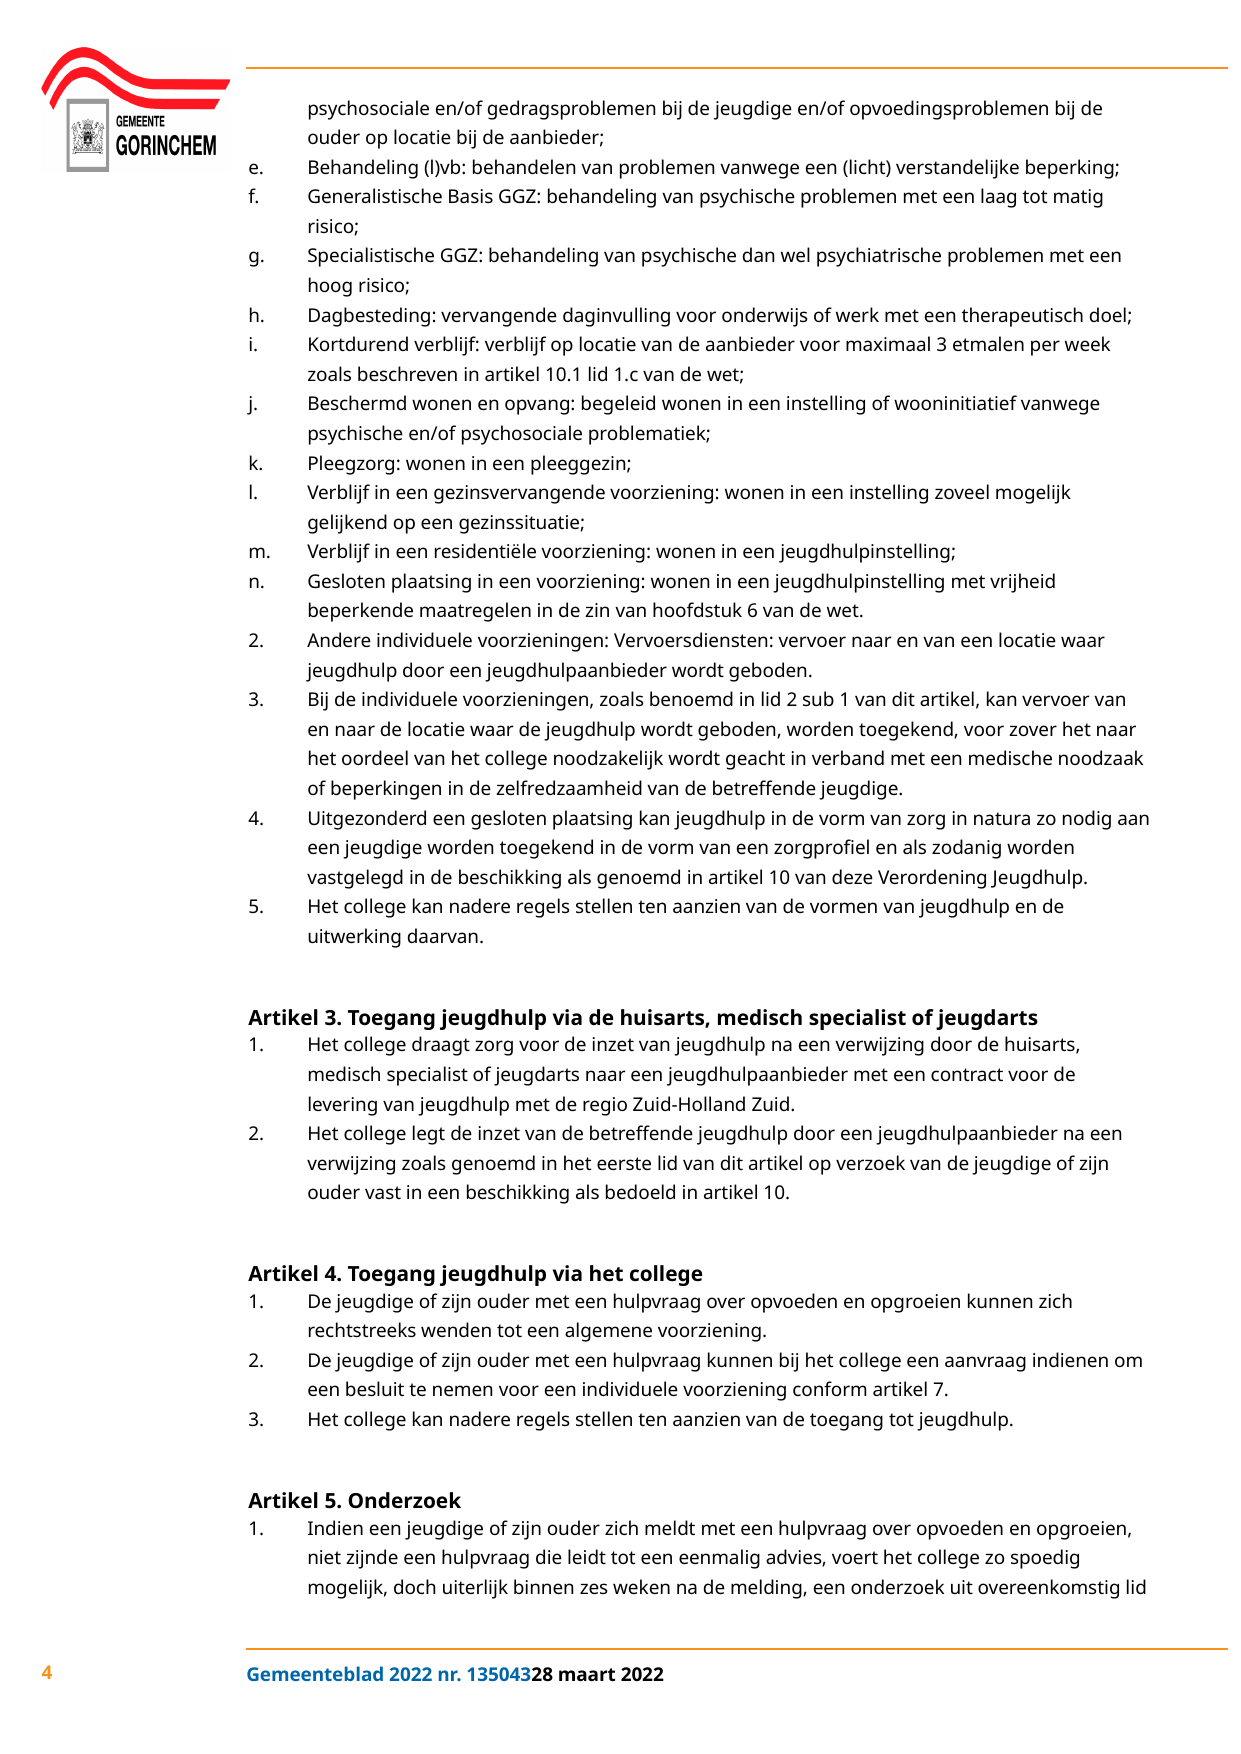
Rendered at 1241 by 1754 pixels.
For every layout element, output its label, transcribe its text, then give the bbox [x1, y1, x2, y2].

list Specialistische GGZ: behandeling van psychische dan wel psychiatrische problemen met een hoog risico; [248, 243, 1152, 298]
list Verblijf in een residentiële voorziening: wonen in een jeugdhulpinstelling; [248, 538, 1152, 564]
list Het college kan nadere regels stellen ten aanzien van de vormen van jeugdhulp en de uitwerking daarvan. [248, 893, 1152, 949]
list Dagbesteding: vervangende daginvulling voor onderwijs of werk met een therapeutisch doel; [248, 302, 1152, 328]
list Indien een jeugdige of zijn ouder zich meldt met een hulpvraag over opvoeden en opgroeien, niet zijnde een hulpvraag die leidt tot een eenmalig advies, voert het college zo spoedig mogelijk, doch uiterlijk binnen zes weken na de melding, een onderzoek uit overeenkomstig lid [248, 1515, 1152, 1599]
list Bij de individuele voorzieningen, zoals benoemd in lid 2 sub 1 van dit artikel, kan vervoer van en naar de locatie waar de jeugdhulp wordt geboden, worden toegekend, voor zover het naar het oordeel van het college noodzakelijk wordt geacht in verband met een medische noodzaak of beperkingen in de zelfredzaamheid van de betreffende jeugdige. [248, 686, 1152, 801]
list De jeugdige of zijn ouder met een hulpvraag over opvoeden en opgroeien kunnen zich rechtstreeks wenden tot een algemene voorziening. [248, 1288, 1152, 1343]
list psychosociale en/of gedragsproblemen bij de jeugdige en/of opvoedingsproblemen bij de ouder op locatie bij de aanbieder; [248, 95, 1152, 150]
list Gesloten plaatsing in een voorziening: wonen in een jeugdhulpinstelling met vrijheid beperkende maatregelen in de zin van hoofdstuk 6 van de wet. [248, 568, 1152, 623]
list Het college legt de inzet van de betreffende jeugdhulp door een jeugdhulpaanbieder na een verwijzing zoals genoemd in het eerste lid van dit artikel op verzoek van de jeugdige of zijn ouder vast in een beschikking als bedoeld in artikel 10. [248, 1120, 1152, 1205]
text Artikel 4. Toegang jeugdhulp via het college [248, 1259, 1152, 1288]
list Behandeling (l)vb: behandelen van problemen vanwege een (licht) verstandelijke beperking; [248, 154, 1152, 180]
list Verblijf in een gezinsvervangende voorziening: wonen in een instelling zoveel mogelijk gelijkend op een gezinssituatie; [248, 479, 1152, 535]
list De jeugdige of zijn ouder met een hulpvraag kunnen bij het college een aanvraag indienen om een besluit te nemen voor een individuele voorziening conform artikel 7. [248, 1347, 1152, 1402]
picture [41, 47, 231, 172]
list Kortdurend verblijf: verblijf op locatie van de aanbieder voor maximaal 3 etmalen per week zoals beschreven in artikel 10.1 lid 1.c van de wet; [248, 331, 1152, 387]
list Pleegzorg: wonen in een pleeggezin; [248, 450, 1152, 476]
text Artikel 3. Toegang jeugdhulp via de huisarts, medisch specialist of jeugdarts [248, 1003, 1152, 1032]
list Andere individuele voorzieningen: Vervoersdiensten: vervoer naar en van een locatie waar jeugdhulp door een jeugdhulpaanbieder wordt geboden. [248, 627, 1152, 683]
list Beschermd wonen en opvang: begeleid wonen in een instelling of wooninitiatief vanwege psychische en/of psychosociale problematiek; [248, 391, 1152, 446]
list Uitgezonderd een gesloten plaatsing kan jeugdhulp in de vorm van zorg in natura zo nodig aan een jeugdige worden toegekend in de vorm van een zorgprofiel en als zodanig worden vastgelegd in de beschikking als genoemd in artikel 10 van deze Verordening Jeugdhulp. [248, 805, 1152, 890]
list Het college kan nadere regels stellen ten aanzien van de toegang tot jeugdhulp. [248, 1406, 1152, 1432]
text Artikel 5. Onderzoek [248, 1486, 1152, 1515]
list Het college draagt zorg voor de inzet van jeugdhulp na een verwijzing door de huisarts, medisch specialist of jeugdarts naar een jeugdhulpaanbieder met een contract voor de levering van jeugdhulp met de regio Zuid-Holland Zuid. [248, 1032, 1152, 1116]
list Generalistische Basis GGZ: behandeling van psychische problemen met een laag tot matig risico; [248, 183, 1152, 239]
